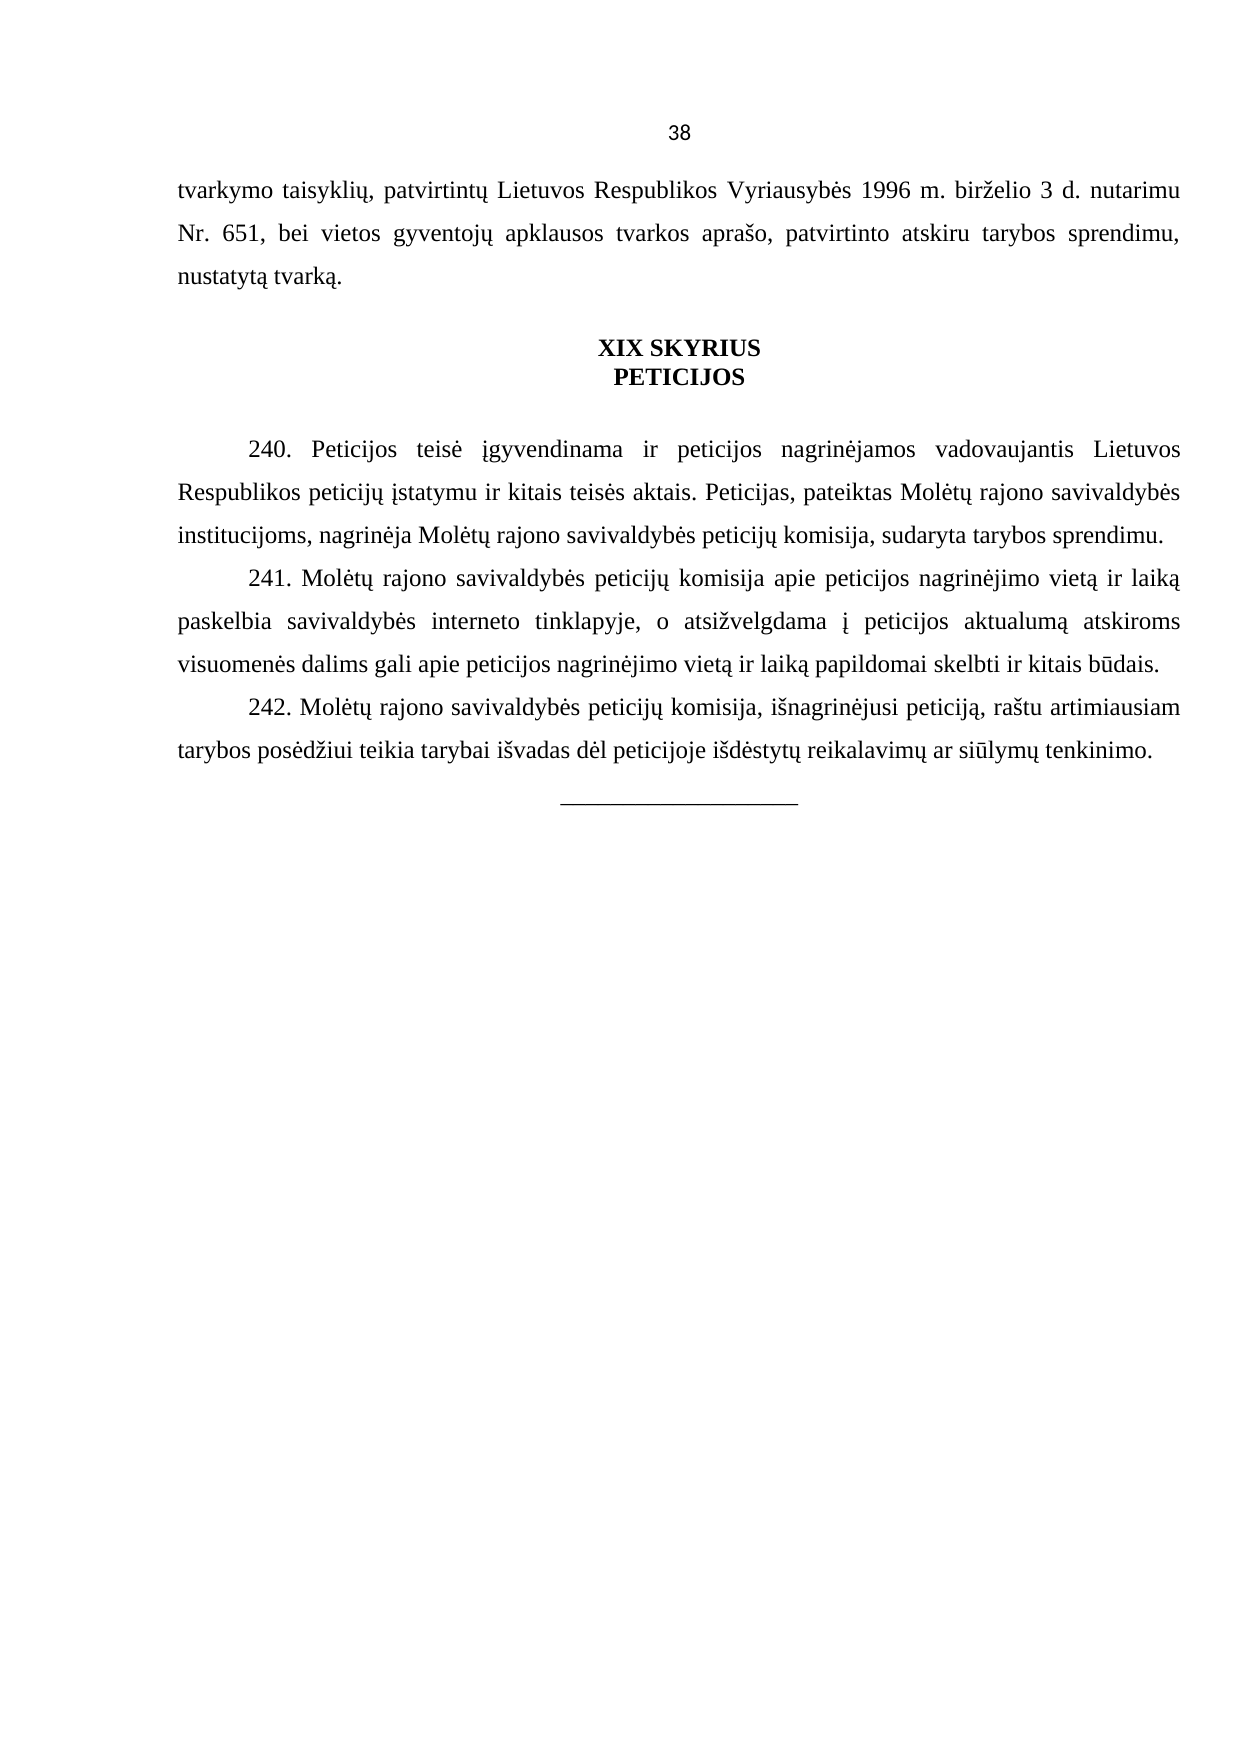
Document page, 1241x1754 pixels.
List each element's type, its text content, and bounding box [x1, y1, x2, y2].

text 242. Molėtų rajono savivaldybės peticijų komisija, išnagrinėjusi peticiją, raštu artimiausiam tarybos posėdžiui teikia tarybai išvadas dėl peticijoje išdėstytų reikalavimų ar siūlymų tenkinimo. [177, 692, 1181, 764]
text XIX SKYRIUS [177, 333, 1181, 362]
text PETICIJOS [177, 362, 1181, 391]
text 241. Molėtų rajono savivaldybės peticijų komisija apie peticijos nagrinėjimo vietą ir laiką paskelbia savivaldybės interneto tinklapyje, o atsižvelgdama į peticijos aktualumą atskiroms visuomenės dalims gali apie peticijos nagrinėjimo vietą ir laiką papildomai skelbti ir kitais būdais. [177, 563, 1181, 678]
text ___________________ [177, 779, 1181, 807]
text tvarkymo taisyklių, patvirtintų Lietuvos Respublikos Vyriausybės 1996 m. birželio 3 d. nutarimu Nr. 651, bei vietos gyventojų apklausos tvarkos aprašo, patvirtinto atskiru tarybos sprendimu, nustatytą tvarką. [177, 175, 1181, 290]
text 240. Peticijos teisė įgyvendinama ir peticijos nagrinėjamos vadovaujantis Lietuvos Respublikos peticijų įstatymu ir kitais teisės aktais. Peticijas, pateiktas Molėtų rajono savivaldybės institucijoms, nagrinėja Molėtų rajono savivaldybės peticijų komisija, sudaryta tarybos sprendimu. [177, 434, 1181, 549]
